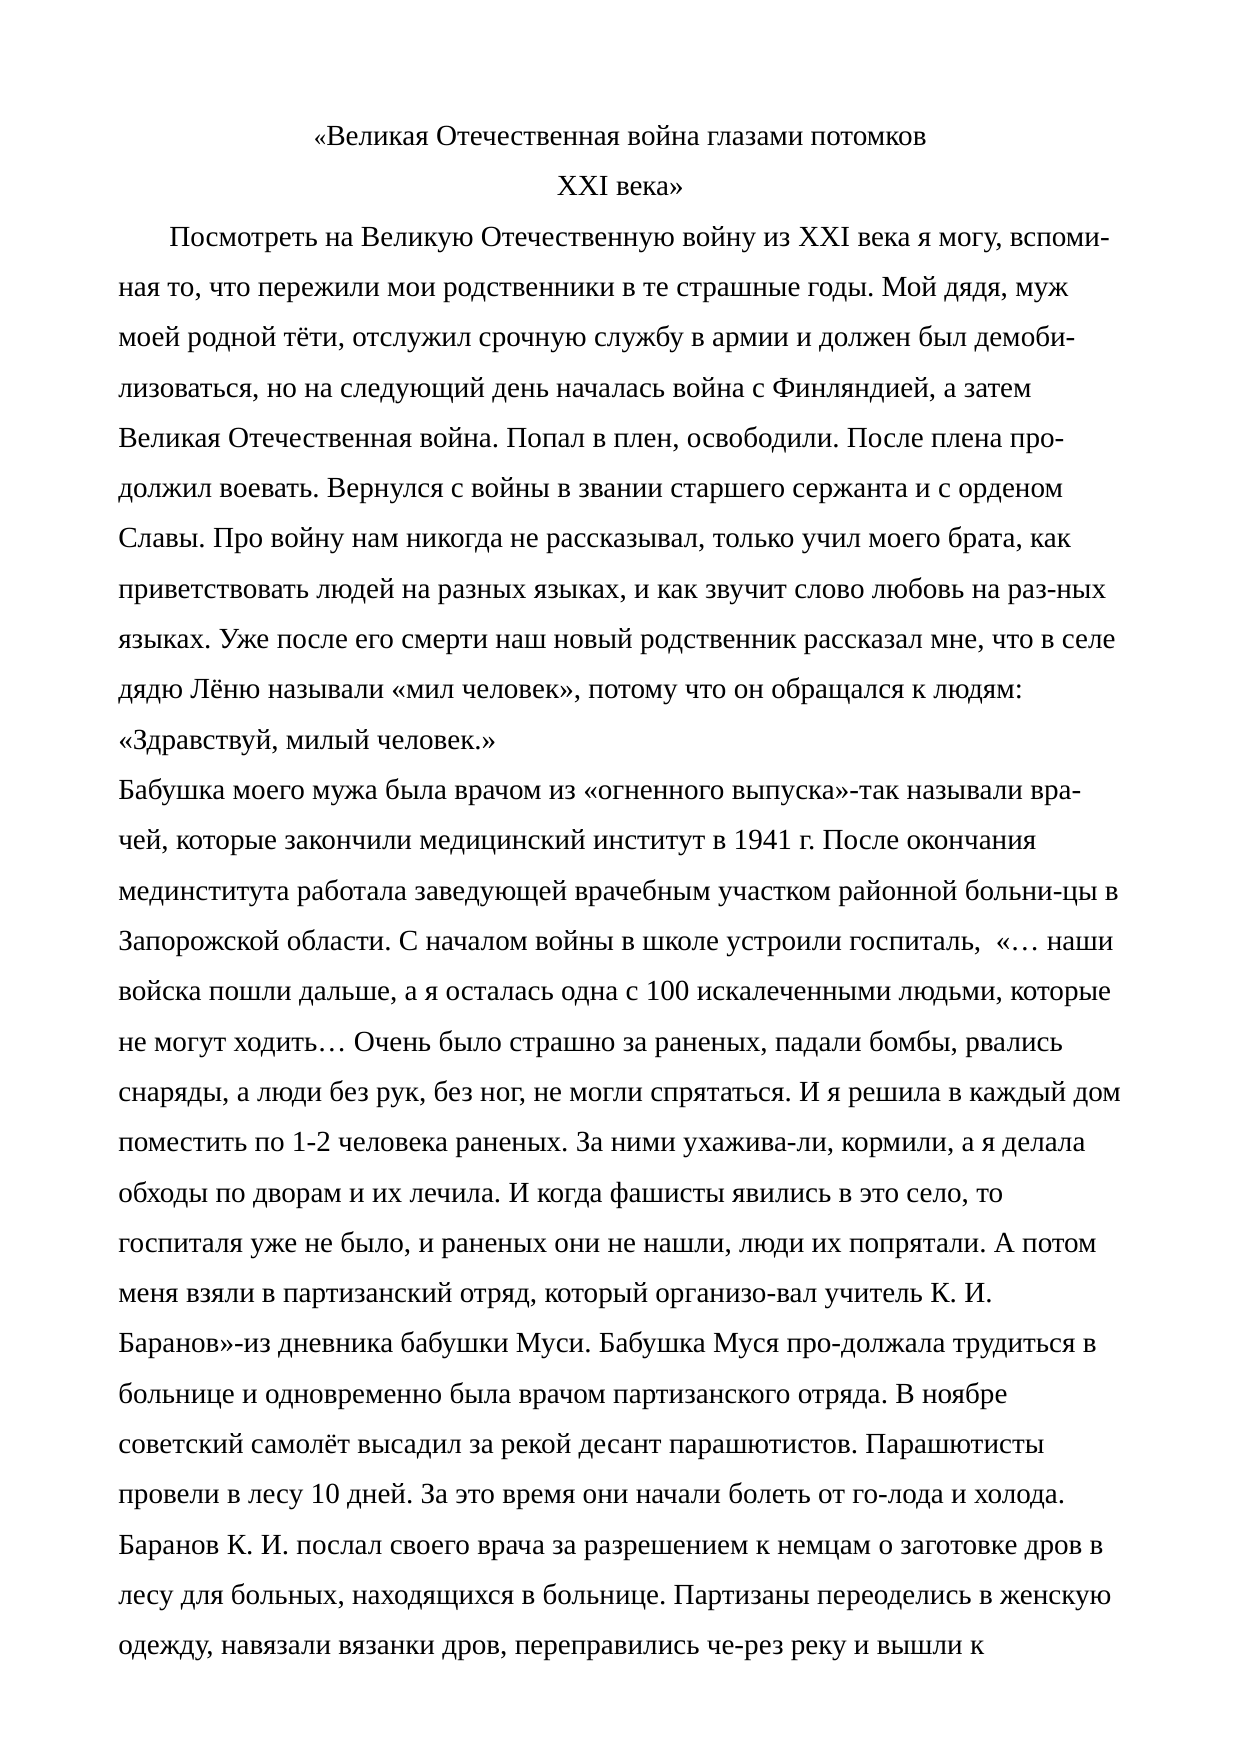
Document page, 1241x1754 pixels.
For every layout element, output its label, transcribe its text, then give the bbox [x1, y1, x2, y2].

text Посмотреть на Великую Отечественную войну из XXI века я могу, вспоми-ная то, что пережили мои родственники в те страшные годы. Мой дядя, муж моей родной тёти, отслужил срочную службу в армии и должен был демоби-лизоваться, но на следующий день началась война с Финляндией, а затем Великая Отечественная война. Попал в плен, освободили. После плена про-должил воевать. Вернулся с войны в звании старшего сержанта и с орденом Славы. Про войну нам никогда не рассказывал, только учил моего брата, как приветствовать людей на разных языках, и как звучит слово любовь на раз-ных языках. Уже после его смерти наш новый родственник рассказал мне, что в селе дядю Лёню называли «мил человек», потому что он обращался к людям: «Здравствуй, милый человек.» [118, 219, 1122, 755]
text XXI века» [118, 168, 1122, 202]
text Бабушка моего мужа была врачом из «огненного выпуска»-так называли вра-чей, которые закончили медицинский институт в 1941 г. После окончания мединститута работала заведующей врачебным участком районной больни-цы в Запорожской области. С началом войны в школе устроили госпиталь, «… наши войска пошли дальше, а я осталась одна с 100 искалеченными людьми, которые не могут ходить… Очень было страшно за раненых, падали бомбы, рвались снаряды, а люди без рук, без ног, не могли спрятаться. И я решила в каждый дом поместить по 1-2 человека раненых. За ними ухажива-ли, кормили, а я делала обходы по дворам и их лечила. И когда фашисты явились в это село, то госпиталя уже не было, и раненых они не нашли, люди их попрятали. А потом меня взяли в партизанский отряд, который организо-вал учитель К. И. Баранов»-из дневника бабушки Муси. Бабушка Муся про-должала трудиться в больнице и одновременно была врачом партизанского отряда. В ноябре советский самолёт высадил за рекой десант парашютистов. Парашютисты провели в лесу 10 дней. За это время они начали болеть от го-лода и холода. Баранов К. И. послал своего врача за разрешением к немцам о заготовке дров в лесу для больных, находящихся в больнице. Партизаны переоделись в женскую одежду, навязали вязанки дров, переправились че-рез реку и вышли к [118, 772, 1122, 1661]
text «Великая Отечественная война глазами потомков [118, 118, 1122, 152]
